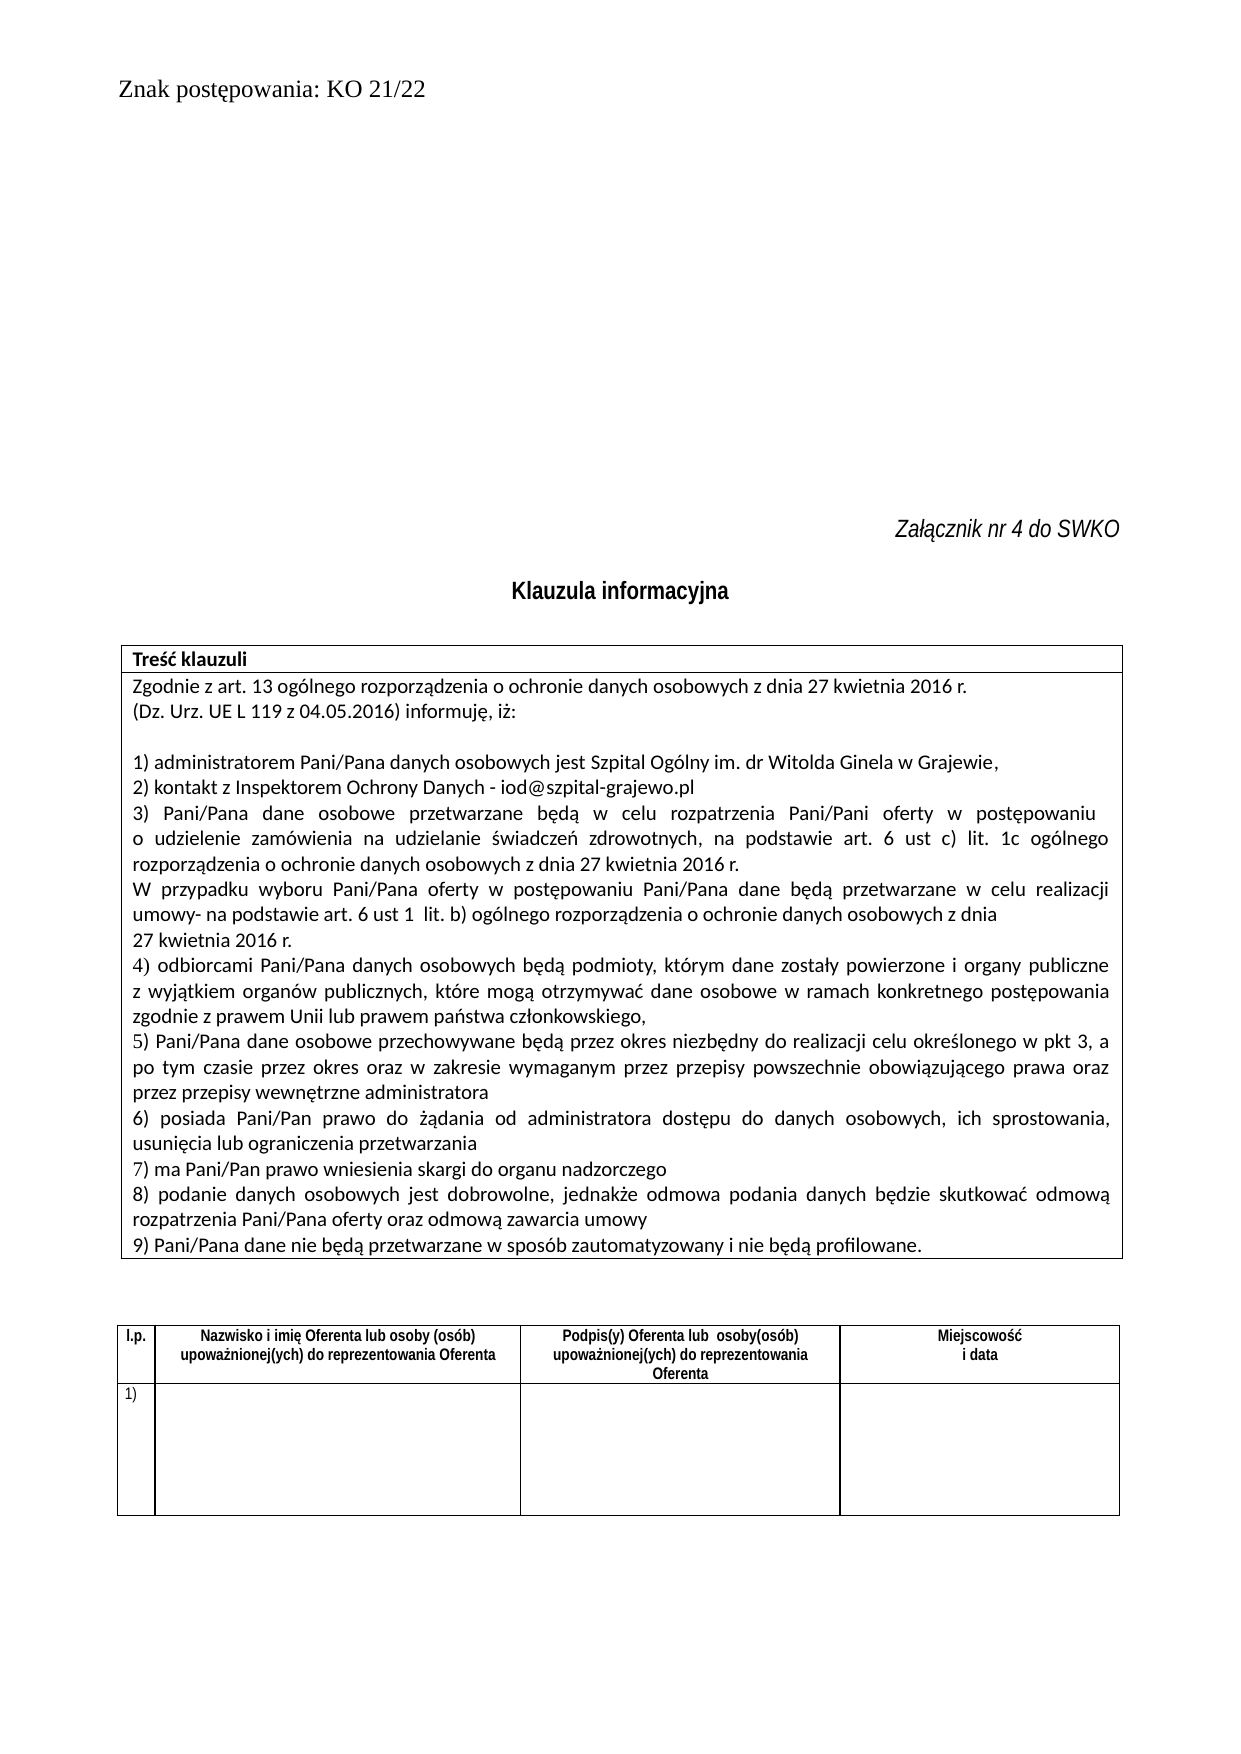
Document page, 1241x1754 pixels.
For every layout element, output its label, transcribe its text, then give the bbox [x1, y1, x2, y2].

table_cell [521, 1384, 839, 1515]
table_cell [841, 1384, 1119, 1515]
table_header Treść klauzuli [122, 646, 1122, 672]
text Załącznik nr 4 do SWKO [118, 514, 1122, 543]
table_header l.p. [118, 1326, 154, 1383]
table_header Nazwisko i imię Oferenta lub osoby (osób) upoważnionej(ych) do reprezentowania Oferenta [156, 1326, 520, 1383]
table_cell 1) [118, 1384, 154, 1515]
text Klauzula informacyjna [118, 576, 1122, 604]
table_cell [156, 1384, 520, 1515]
table_header Podpis(y) Oferenta lub osoby(osób) upoważnionej(ych) do reprezentowania Oferenta [521, 1326, 839, 1383]
table_header Miejscowość i data [841, 1326, 1119, 1383]
table_cell Zgodnie z art. 13 ogólnego rozporządzenia o ochronie danych osobowych z dnia 27 kwietnia 2016 r. (Dz. Urz. UE L 119 z 04.05.2016) informuję, iż: 1) administratorem Pani/Pana danych osobowych jest Szpital Ogólny im. dr Witolda Ginela w Grajewie, 2) kontakt z Inspektorem Ochrony Danych - iod@szpital-grajewo.pl 3) Pani/Pana dane osobowe przetwarzane będą w celu rozpatrzenia Pani/Pani oferty w postępowaniu o udzielenie zamówienia na udzielanie świadczeń zdrowotnych, na podstawie art. 6 ust c) lit. 1c ogólnego rozporządzenia o ochronie danych osobowych z dnia 27 kwietnia 2016 r. W przypadku wyboru Pani/Pana oferty w postępowaniu Pani/Pana dane będą przetwarzane w celu realizacji umowy- na podstawie art. 6 ust 1 lit. b) ogólnego rozporządzenia o ochronie danych osobowych z dnia 27 kwietnia 2016 r. 4) odbiorcami Pani/Pana danych osobowych będą podmioty, którym dane zostały powierzone i organy publiczne z wyjątkiem organów publicznych, które mogą otrzymywać dane osobowe w ramach konkretnego postępowania zgodnie z prawem Unii lub prawem państwa członkowskiego, 5) Pani/Pana dane osobowe przechowywane będą przez okres niezbędny do realizacji celu określonego w pkt 3, a po tym czasie przez okres oraz w zakresie wymaganym przez przepisy powszechnie obowiązującego prawa oraz przez przepisy wewnętrzne administratora 6) posiada Pani/Pan prawo do żądania od administratora dostępu do danych osobowych, ich sprostowania, usunięcia lub ograniczenia przetwarzania 7) ma Pani/Pan prawo wniesienia skargi do organu nadzorczego 8) podanie danych osobowych jest dobrowolne, jednakże odmowa podania danych będzie skutkować odmową rozpatrzenia Pani/Pana oferty oraz odmową zawarcia umowy 9) Pani/Pana dane nie będą przetwarzane w sposób zautomatyzowany i nie będą profilowane. [122, 673, 1122, 1257]
